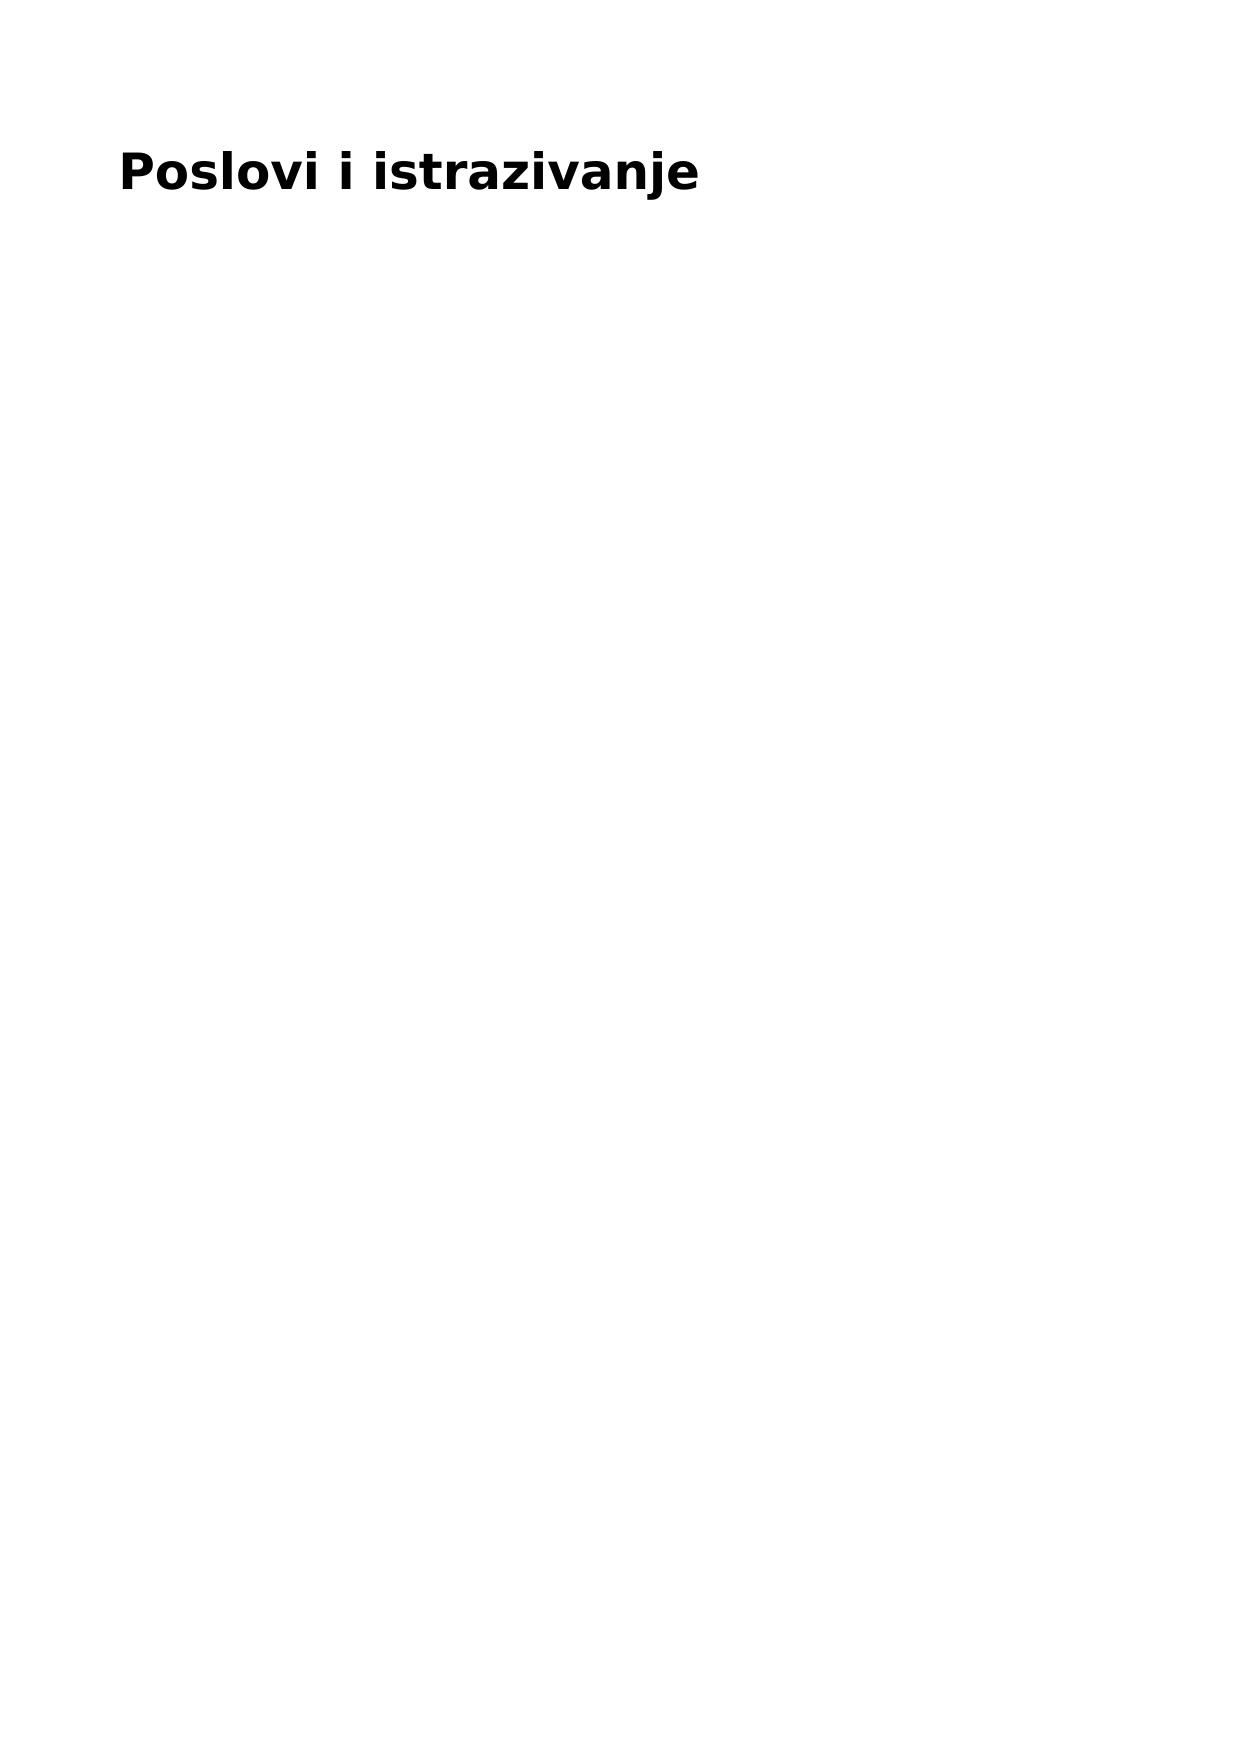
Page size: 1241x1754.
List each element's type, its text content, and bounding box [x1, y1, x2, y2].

subtitle Poslovi i istrazivanje [118, 143, 1122, 201]
